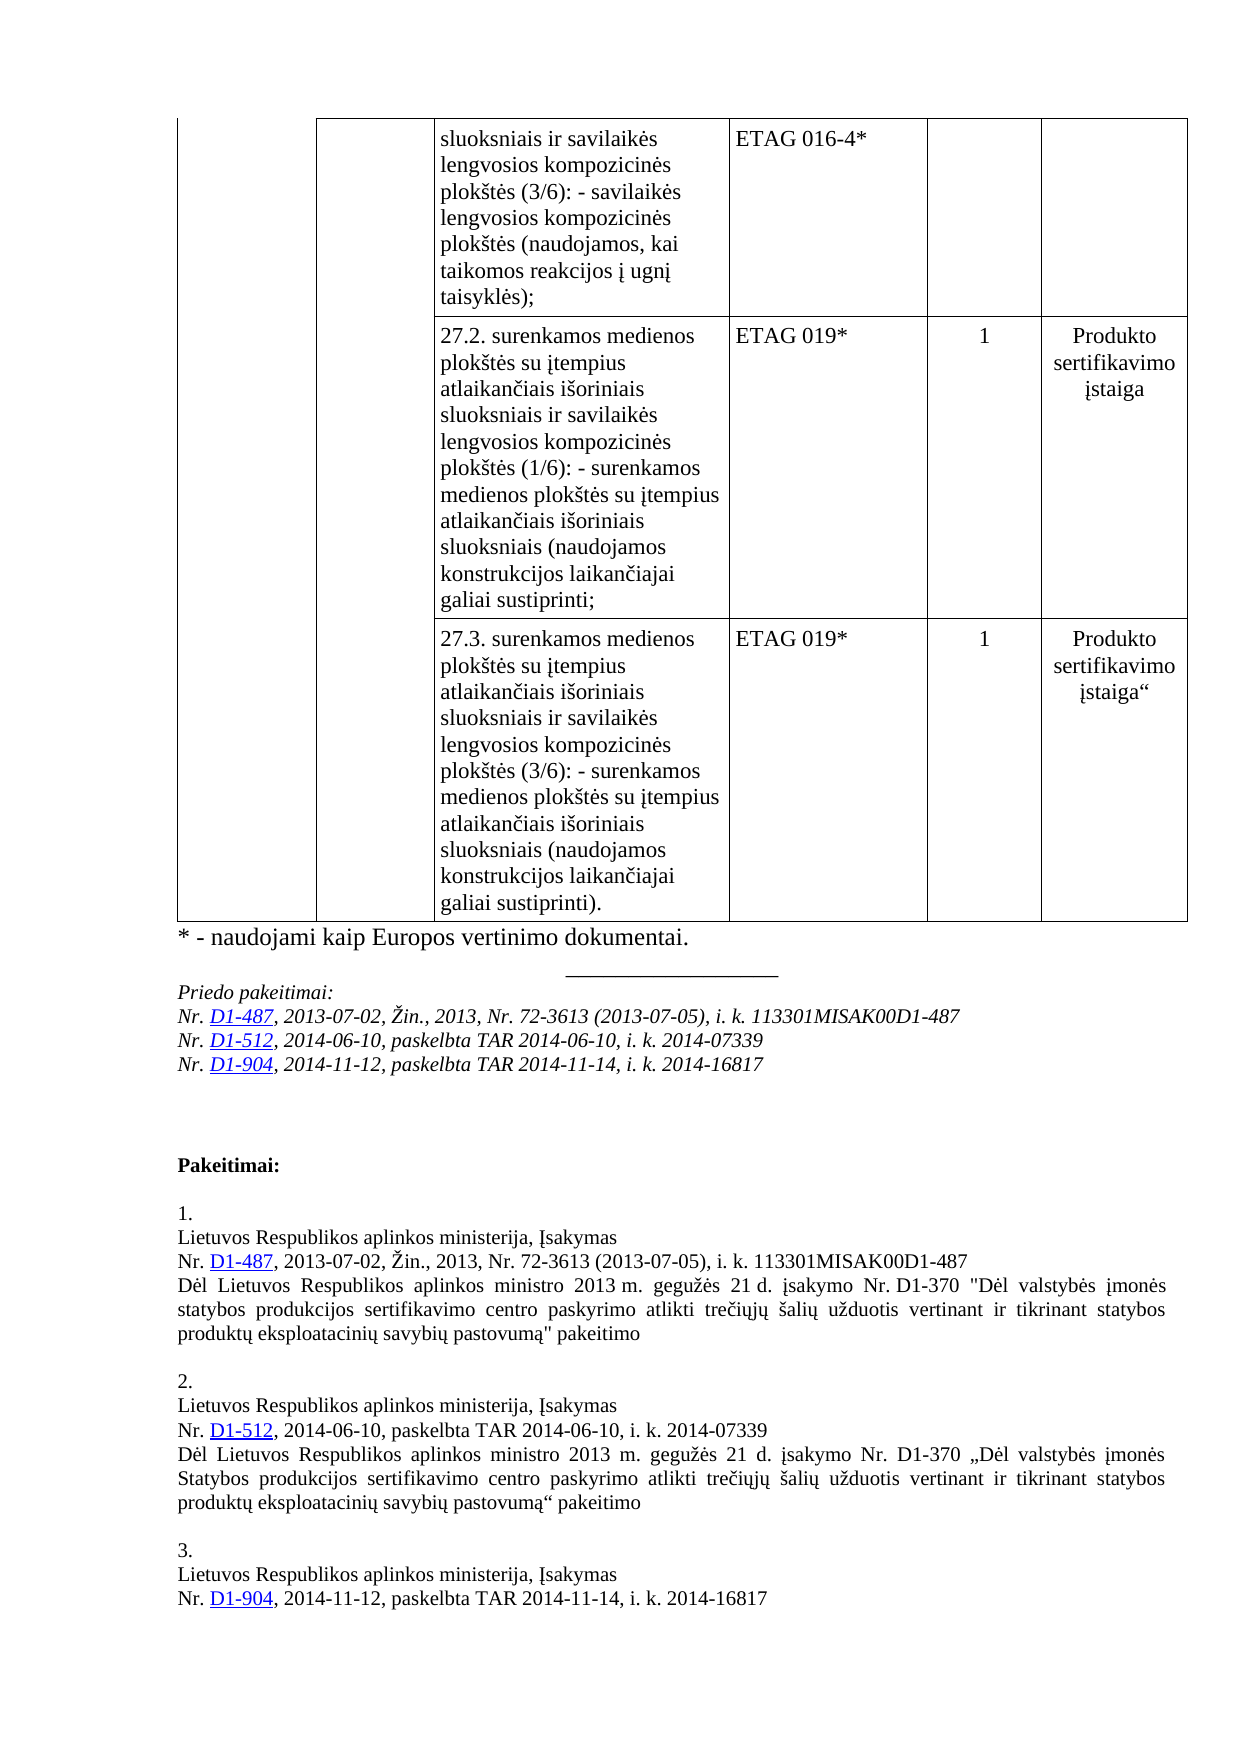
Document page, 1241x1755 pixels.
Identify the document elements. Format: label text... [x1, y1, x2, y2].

table_cell 27.3. surenkamos medienos plokštės su įtempius atlaikančiais išoriniais sluoksniais ir savilaikės lengvosios kompozicinės plokštės (3/6): - surenkamos medienos plokštės su įtempius atlaikančiais išoriniais sluoksniais (naudojamos konstrukcijos laikančiajai galiai sustiprinti). [435, 619, 729, 921]
text Nr. D1-512, 2014-06-10, paskelbta TAR 2014-06-10, i. k. 2014-07339 [177, 1028, 1167, 1052]
table_cell 27.2. surenkamos medienos plokštės su įtempius atlaikančiais išoriniais sluoksniais ir savilaikės lengvosios kompozicinės plokštės (1/6): - surenkamos medienos plokštės su įtempius atlaikančiais išoriniais sluoksniais (naudojamos konstrukcijos laikančiajai galiai sustiprinti; [435, 317, 729, 618]
text Nr. D1-487, 2013-07-02, Žin., 2013, Nr. 72-3613 (2013-07-05), i. k. 113301MISAK00D1-487 [177, 1249, 1167, 1273]
text Dėl Lietuvos Respublikos aplinkos ministro 2013 m. gegužės 21 d. įsakymo Nr. D1-370 "Dėl valstybės įmonės statybos produkcijos sertifikavimo centro paskyrimo atlikti trečiųjų šalių užduotis vertinant ir tikrinant statybos produktų eksploatacinių savybių pastovumą" pakeitimo [177, 1273, 1167, 1345]
text Lietuvos Respublikos aplinkos ministerija, Įsakymas [177, 1562, 1167, 1586]
text Lietuvos Respublikos aplinkos ministerija, Įsakymas [177, 1225, 1167, 1249]
text * - naudojami kaip Europos vertinimo dokumentai. [177, 922, 1167, 951]
text Priedo pakeitimai: [177, 980, 1167, 1004]
table_cell 1 [928, 317, 1041, 618]
text 2. [177, 1369, 1167, 1393]
text Nr. D1-487, 2013-07-02, Žin., 2013, Nr. 72-3613 (2013-07-05), i. k. 113301MISAK00D1-487 [177, 1004, 1167, 1028]
text 3. [177, 1538, 1167, 1562]
text Dėl Lietuvos Respublikos aplinkos ministro 2013 m. gegužės 21 d. įsakymo Nr. D1-370 „Dėl valstybės įmonės Statybos produkcijos sertifikavimo centro paskyrimo atlikti trečiųjų šalių užduotis vertinant ir tikrinant statybos produktų eksploatacinių savybių pastovumą“ pakeitimo [177, 1442, 1167, 1514]
table_cell sluoksniais ir savilaikės lengvosios kompozicinės plokštės (3/6): - savilaikės lengvosios kompozicinės plokštės (naudojamos, kai taikomos reakcijos į ugnį taisyklės); [435, 119, 729, 316]
table_cell ETAG 016-4* [730, 119, 927, 316]
text Lietuvos Respublikos aplinkos ministerija, Įsakymas [177, 1393, 1167, 1417]
table_cell [178, 316, 316, 618]
table_cell [317, 618, 434, 921]
text _________________ [177, 951, 1167, 980]
text Nr. D1-904, 2014-11-12, paskelbta TAR 2014-11-14, i. k. 2014-16817 [177, 1586, 1167, 1610]
table_cell [1042, 119, 1187, 316]
table_cell [178, 618, 316, 921]
table_cell [317, 316, 434, 618]
table_cell 1 [928, 619, 1041, 921]
text Nr. D1-512, 2014-06-10, paskelbta TAR 2014-06-10, i. k. 2014-07339 [177, 1417, 1167, 1442]
table_cell ETAG 019* [730, 317, 927, 618]
table_cell [178, 118, 316, 316]
text 1. [177, 1201, 1167, 1225]
table_cell [317, 119, 434, 316]
table_cell ETAG 019* [730, 619, 927, 921]
text Nr. D1-904, 2014-11-12, paskelbta TAR 2014-11-14, i. k. 2014-16817 [177, 1052, 1167, 1076]
text Pakeitimai: [177, 1153, 1167, 1177]
table_cell [928, 119, 1041, 316]
table_cell Produkto sertifikavimo įstaiga [1042, 317, 1187, 618]
table_cell Produkto sertifikavimo įstaiga“ [1042, 619, 1187, 921]
